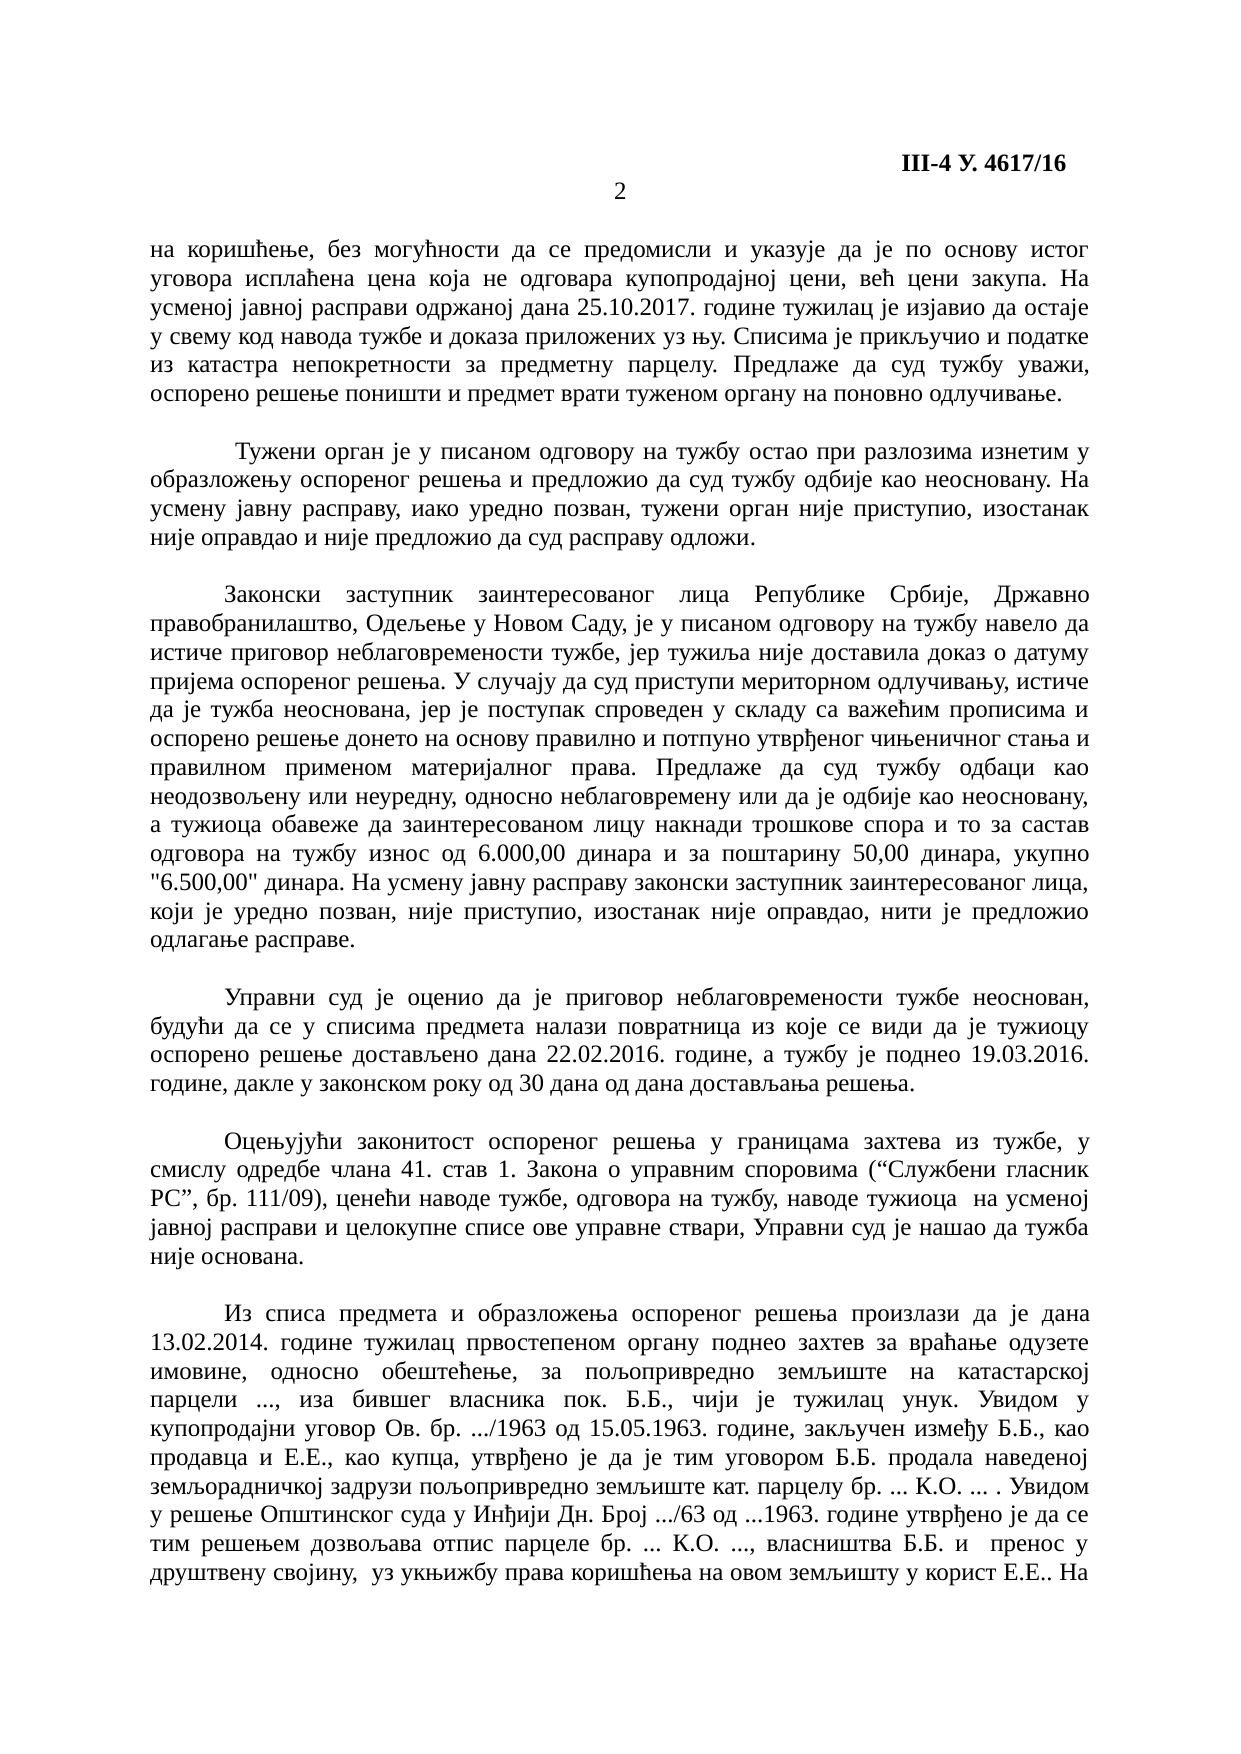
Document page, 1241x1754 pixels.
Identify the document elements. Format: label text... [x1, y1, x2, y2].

text Из списа предмета и образложења оспореног решења произлази да је дана 13.02.2014. године тужилац првостепеном органу поднео захтев за враћање одузете имовине, односно обештећење, за пољопривредно земљиште на катастарској парцели ..., иза бившег власника пок. Б.Б., чији је тужилац унук. Увидом у купопродајни уговор Ов. бр. .../1963 од 15.05.1963. године, закључен између Б.Б., као продавца и Е.Е., као купца, утврђено је да је тим уговором Б.Б. продала наведеној земљорадничкој задрузи пољопривредно земљиште кат. парцелу бр. ... К.О. ... . Увидом у решење Општинског суда у Инђији Дн. Број .../63 од ...1963. године утврђено је да се тим решењем дозвољава отпис парцеле бр. ... К.О. ..., власништва Б.Б. и пренос у друштвену својину, уз укњижбу права коришћења на овом земљишту у корист Е.Е.. На [150, 1298, 1090, 1586]
text на коришћење, без могућности да се предомисли и указује да је по основу истог уговора исплаћена цена која не одговара купопродајној цени, већ цени закупа. На усменој јавној расправи одржаној дана 25.10.2017. године тужилац је изјавио да остаје у свему код навода тужбе и доказа приложених уз њу. Списима је прикључио и податке из катастра непокретности за предметну парцелу. Предлаже да суд тужбу уважи, оспорено решење поништи и предмет врати туженом органу на поновно одлучивање. [150, 234, 1090, 407]
text Управни суд је оценио да је приговор неблаговремености тужбе неоснован, будући да се у списима предмета налази повратница из које се види да је тужиоцу оспорено решење достављено дана 22.02.2016. године, а тужбу је поднео 19.03.2016. године, дакле у законском року од 30 дана од дана достављања решења. [150, 982, 1090, 1097]
text Оцењујући законитост оспореног решења у границама захтева из тужбе, у смислу одредбе члана 41. став 1. Закона о управним споровима (“Службени гласник РС”, бр. 111/09), ценећи наводе тужбе, одговора на тужбу, наводе тужиоца на усменој јавној расправи и целокупне списе ове управне ствари, Управни суд је нашао да тужба није основана. [150, 1126, 1090, 1269]
text Законски заступник заинтересованог лица Републике Србије, Државно правобранилаштво, Одељење у Новом Саду, је у писаном одговору на тужбу навело да истиче приговор неблаговремености тужбе, јер тужиља није доставила доказ о датуму пријема оспореног решења. У случају да суд приступи мериторном одлучивању, истиче да је тужба неоснована, јер је поступак спроведен у складу са важећим прописима и оспорено решење донето на основу правилно и потпуно утврђеног чињеничног стања и правилном применом материјалног права. Предлаже да суд тужбу одбаци као неодозвољену или неуредну, односно неблаговремену или да је одбије као неосновану, а тужиоца обавеже да заинтересованом лицу накнади трошкове спора и то за састав одговора на тужбу износ од 6.000,00 динара и за поштарину 50,00 динара, укупно "6.500,00" динара. На усмену јавну расправу законски заступник заинтересованог лица, који је уредно позван, није приступио, изостанак није оправдао, нити је предложио одлагање расправе. [150, 579, 1090, 953]
text Тужени орган је у писаном одговору на тужбу остао при разлозима изнетим у образложењу оспореног решења и предложио да суд тужбу одбије као неосновану. На усмену јавну расправу, иако уредно позван, тужени орган није приступио, изостанак није оправдао и није предложио да суд расправу одложи. [150, 436, 1090, 551]
